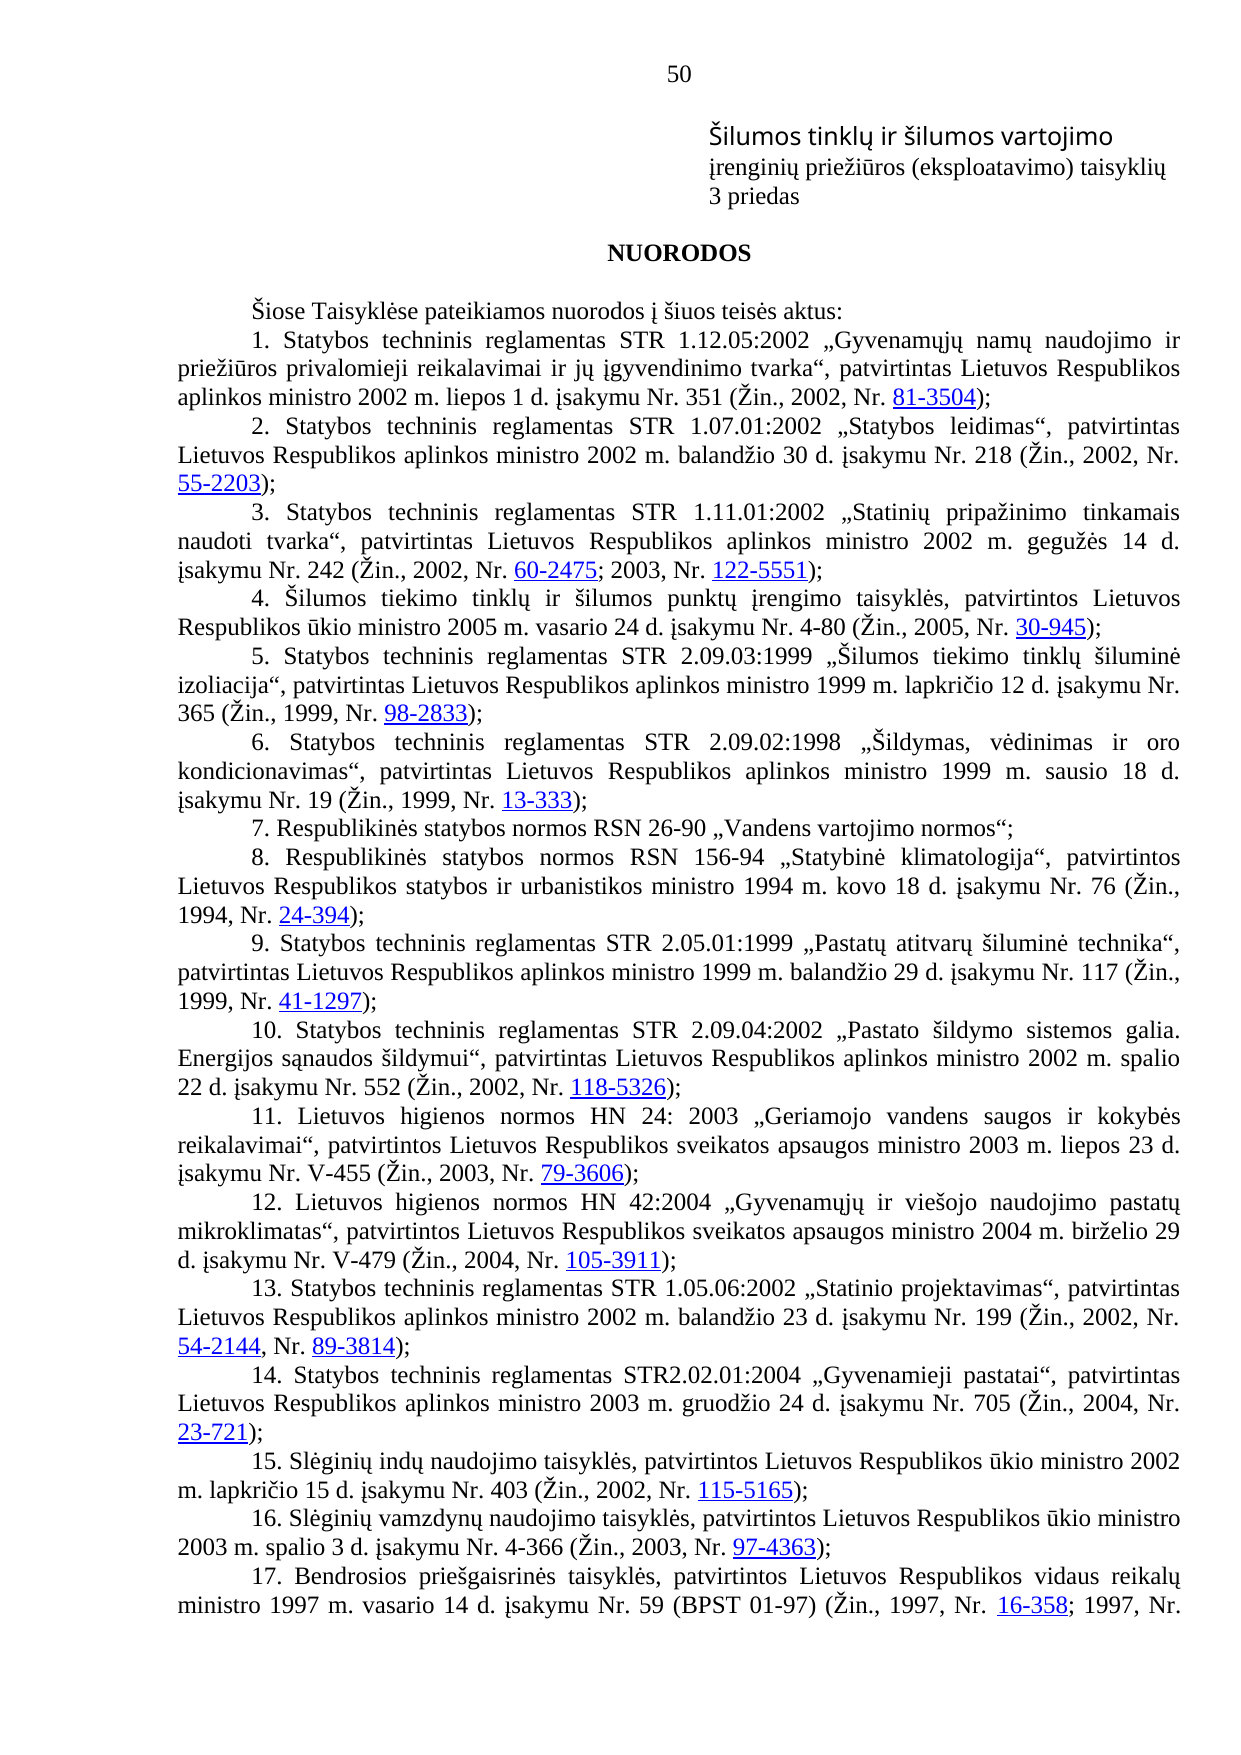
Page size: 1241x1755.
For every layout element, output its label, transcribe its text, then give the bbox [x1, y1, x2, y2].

text 15. Slėginių indų naudojimo taisyklės, patvirtintos Lietuvos Respublikos ūkio ministro 2002 m. lapkričio 15 d. įsakymu Nr. 403 (Žin., 2002, Nr. 115-5165); [177, 1446, 1181, 1503]
text 2. Statybos techninis reglamentas STR 1.07.01:2002 „Statybos leidimas“, patvirtintas Lietuvos Respublikos aplinkos ministro 2002 m. balandžio 30 d. įsakymu Nr. 218 (Žin., 2002, Nr. 55-2203); [177, 411, 1181, 497]
text 4. Šilumos tiekimo tinklų ir šilumos punktų įrengimo taisyklės, patvirtintos Lietuvos Respublikos ūkio ministro 2005 m. vasario 24 d. įsakymu Nr. 4-80 (Žin., 2005, Nr. 30-945); [177, 583, 1181, 641]
text 13. Statybos techninis reglamentas STR 1.05.06:2002 „Statinio projektavimas“, patvirtintas Lietuvos Respublikos aplinkos ministro 2002 m. balandžio 23 d. įsakymu Nr. 199 (Žin., 2002, Nr. 54-2144, Nr. 89-3814); [177, 1273, 1181, 1360]
text 3 priedas [177, 181, 1181, 210]
text 6. Statybos techninis reglamentas STR 2.09.02:1998 „Šildymas, vėdinimas ir oro kondicionavimas“, patvirtintas Lietuvos Respublikos aplinkos ministro 1999 m. sausio 18 d. įsakymu Nr. 19 (Žin., 1999, Nr. 13-333); [177, 727, 1181, 813]
text 8. Respublikinės statybos normos RSN 156-94 „Statybinė klimatologija“, patvirtintos Lietuvos Respublikos statybos ir urbanistikos ministro 1994 m. kovo 18 d. įsakymu Nr. 76 (Žin., 1994, Nr. 24-394); [177, 842, 1181, 928]
text 3. Statybos techninis reglamentas STR 1.11.01:2002 „Statinių pripažinimo tinkamais naudoti tvarka“, patvirtintas Lietuvos Respublikos aplinkos ministro 2002 m. gegužės 14 d. įsakymu Nr. 242 (Žin., 2002, Nr. 60-2475; 2003, Nr. 122-5551); [177, 497, 1181, 583]
text 14. Statybos techninis reglamentas STR2.02.01:2004 „Gyvenamieji pastatai“, patvirtintas Lietuvos Respublikos aplinkos ministro 2003 m. gruodžio 24 d. įsakymu Nr. 705 (Žin., 2004, Nr. 23-721); [177, 1360, 1181, 1446]
text 12. Lietuvos higienos normos HN 42:2004 „Gyvenamųjų ir viešojo naudojimo pastatų mikroklimatas“, patvirtintos Lietuvos Respublikos sveikatos apsaugos ministro 2004 m. birželio 29 d. įsakymu Nr. V-479 (Žin., 2004, Nr. 105-3911); [177, 1187, 1181, 1273]
text įrenginių priežiūros (eksploatavimo) taisyklių [177, 152, 1181, 181]
text 7. Respublikinės statybos normos RSN 26-90 „Vandens vartojimo normos“; [177, 813, 1181, 842]
text 9. Statybos techninis reglamentas STR 2.05.01:1999 „Pastatų atitvarų šiluminė technika“, patvirtintas Lietuvos Respublikos aplinkos ministro 1999 m. balandžio 29 d. įsakymu Nr. 117 (Žin., 1999, Nr. 41-1297); [177, 928, 1181, 1015]
text 11. Lietuvos higienos normos HN 24: 2003 „Geriamojo vandens saugos ir kokybės reikalavimai“, patvirtintos Lietuvos Respublikos sveikatos apsaugos ministro 2003 m. liepos 23 d. įsakymu Nr. V-455 (Žin., 2003, Nr. 79-3606); [177, 1101, 1181, 1187]
text NUORODOS [177, 238, 1181, 267]
text 10. Statybos techninis reglamentas STR 2.09.04:2002 „Pastato šildymo sistemos galia. Energijos sąnaudos šildymui“, patvirtintas Lietuvos Respublikos aplinkos ministro 2002 m. spalio 22 d. įsakymu Nr. 552 (Žin., 2002, Nr. 118-5326); [177, 1015, 1181, 1101]
text 5. Statybos techninis reglamentas STR 2.09.03:1999 „Šilumos tiekimo tinklų šiluminė izoliacija“, patvirtintas Lietuvos Respublikos aplinkos ministro 1999 m. lapkričio 12 d. įsakymu Nr. 365 (Žin., 1999, Nr. 98-2833); [177, 641, 1181, 727]
text 16. Slėginių vamzdynų naudojimo taisyklės, patvirtintos Lietuvos Respublikos ūkio ministro 2003 m. spalio 3 d. įsakymu Nr. 4-366 (Žin., 2003, Nr. 97-4363); [177, 1503, 1181, 1561]
text Šiose Taisyklėse pateikiamos nuorodos į šiuos teisės aktus: [177, 296, 1181, 325]
text 17. Bendrosios priešgaisrinės taisyklės, patvirtintos Lietuvos Respublikos vidaus reikalų ministro 1997 m. vasario 14 d. įsakymu Nr. 59 (BPST 01-97) (Žin., 1997, Nr. 16-358; 1997, Nr. [177, 1561, 1181, 1618]
text 1. Statybos techninis reglamentas STR 1.12.05:2002 „Gyvenamųjų namų naudojimo ir priežiūros privalomieji reikalavimai ir jų įgyvendinimo tvarka“, patvirtintas Lietuvos Respublikos aplinkos ministro 2002 m. liepos 1 d. įsakymu Nr. 351 (Žin., 2002, Nr. 81-3504); [177, 325, 1181, 411]
text Šilumos tinklų ir šilumos vartojimo [709, 118, 1181, 152]
